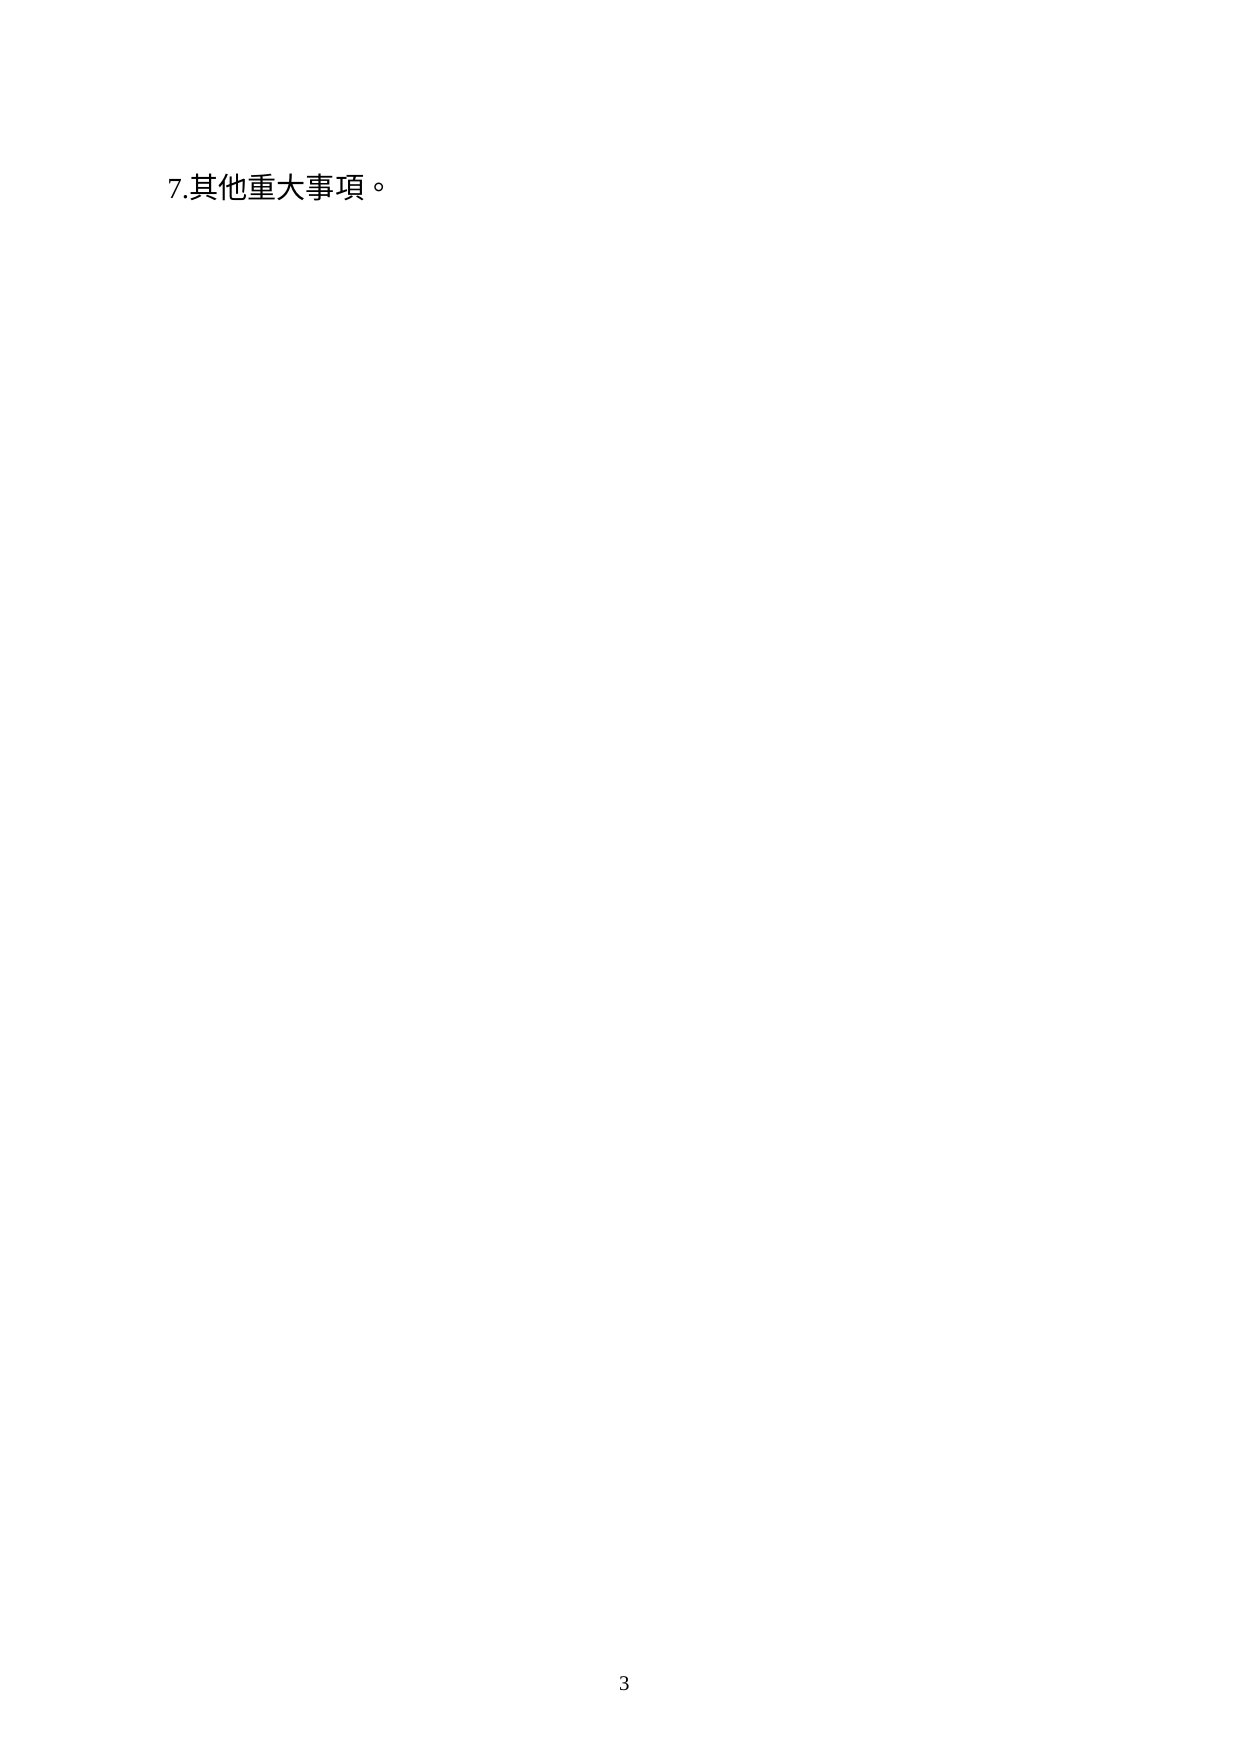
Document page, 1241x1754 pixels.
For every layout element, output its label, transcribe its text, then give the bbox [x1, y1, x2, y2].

text 7.其他重大事項。 [59, 144, 1181, 207]
